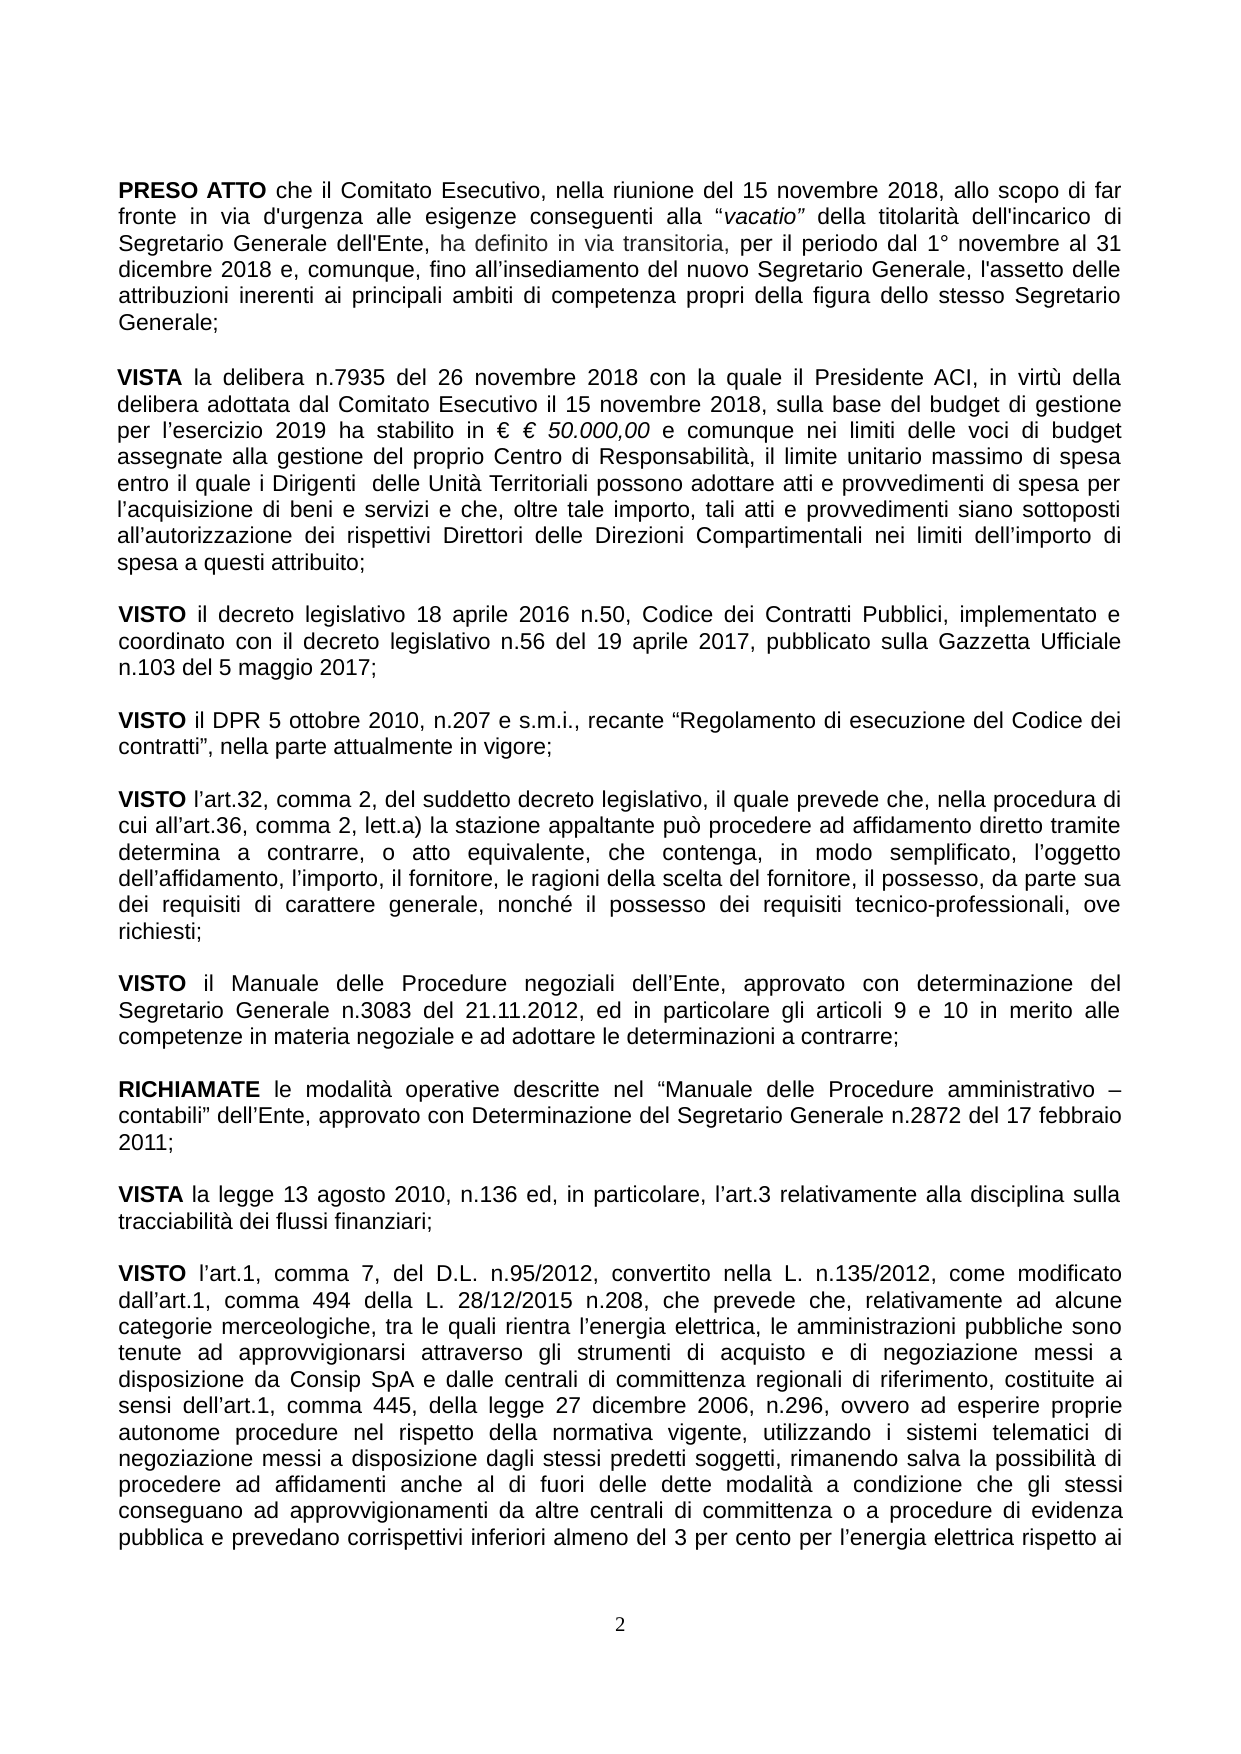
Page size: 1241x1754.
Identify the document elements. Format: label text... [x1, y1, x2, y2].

text VISTO il decreto legislativo 18 aprile 2016 n.50, Codice dei Contratti Pubblici, implementato e coordinato con il decreto legislativo n.56 del 19 aprile 2017, pubblicato sulla Gazzetta Ufficiale n.103 del 5 maggio 2017; [118, 601, 1122, 681]
text VISTA la delibera n.7935 del 26 novembre 2018 con la quale il Presidente ACI, in virtù della delibera adottata dal Comitato Esecutivo il 15 novembre 2018, sulla base del budget di gestione per l’esercizio 2019 ha stabilito in € € 50.000,00 e comunque nei limiti delle voci di budget assegnate alla gestione del proprio Centro di Responsabilità, il limite unitario massimo di spesa entro il quale i Dirigenti delle Unità Territoriali possono adottare atti e provvedimenti di spesa per l’acquisizione di beni e servizi e che, oltre tale importo, tali atti e provvedimenti siano sottoposti all’autorizzazione dei rispettivi Direttori delle Direzioni Compartimentali nei limiti dell’importo di spesa a questi attribuito; [117, 364, 1122, 575]
text VISTO il Manuale delle Procedure negoziali dell’Ente, approvato con determinazione del Segretario Generale n.3083 del 21.11.2012, ed in particolare gli articoli 9 e 10 in merito alle competenze in materia negoziale e ad adottare le determinazioni a contrarre; [118, 970, 1122, 1049]
text VISTO l’art.32, comma 2, del suddetto decreto legislativo, il quale prevede che, nella procedura di cui all’art.36, comma 2, lett.a) la stazione appaltante può procedere ad affidamento diretto tramite determina a contrarre, o atto equivalente, che contenga, in modo semplificato, l’oggetto dell’affidamento, l’importo, il fornitore, le ragioni della scelta del fornitore, il possesso, da parte sua dei requisiti di carattere generale, nonché il possesso dei requisiti tecnico-professionali, ove richiesti; [118, 786, 1122, 944]
text VISTO il DPR 5 ottobre 2010, n.207 e s.m.i., recante “Regolamento di esecuzione del Codice dei contratti”, nella parte attualmente in vigore; [118, 707, 1122, 759]
title RICHIAMATE le modalità operative descritte nel “Manuale delle Procedure amministrativo – contabili” dell’Ente, approvato con Determinazione del Segretario Generale n.2872 del 17 febbraio 2011; [118, 1076, 1122, 1155]
text PRESO ATTO che il Comitato Esecutivo, nella riunione del 15 novembre 2018, allo scopo di far fronte in via d'urgenza alle esigenze conseguenti alla “vacatio” della titolarità dell'incarico di Segretario Generale dell'Ente, ha definito in via transitoria, per il periodo dal 1° novembre al 31 dicembre 2018 e, comunque, fino all’insediamento del nuovo Segretario Generale, l'assetto delle attribuzioni inerenti ai principali ambiti di competenza propri della figura dello stesso Segretario Generale; [118, 177, 1122, 335]
title VISTA la legge 13 agosto 2010, n.136 ed, in particolare, l’art.3 relativamente alla disciplina sulla tracciabilità dei flussi finanziari; [118, 1181, 1122, 1234]
text VISTO l’art.1, comma 7, del D.L. n.95/2012, convertito nella L. n.135/2012, come modificato dall’art.1, comma 494 della L. 28/12/2015 n.208, che prevede che, relativamente ad alcune categorie merceologiche, tra le quali rientra l’energia elettrica, le amministrazioni pubbliche sono tenute ad approvvigionarsi attraverso gli strumenti di acquisto e di negoziazione messi a disposizione da Consip SpA e dalle centrali di committenza regionali di riferimento, costituite ai sensi dell’art.1, comma 445, della legge 27 dicembre 2006, n.296, ovvero ad esperire proprie autonome procedure nel rispetto della normativa vigente, utilizzando i sistemi telematici di negoziazione messi a disposizione dagli stessi predetti soggetti, rimanendo salva la possibilità di procedere ad affidamenti anche al di fuori delle dette modalità a condizione che gli stessi conseguano ad approvvigionamenti da altre centrali di committenza o a procedure di evidenza pubblica e prevedano corrispettivi inferiori almeno del 3 per cento per l’energia elettrica rispetto ai [118, 1260, 1123, 1550]
